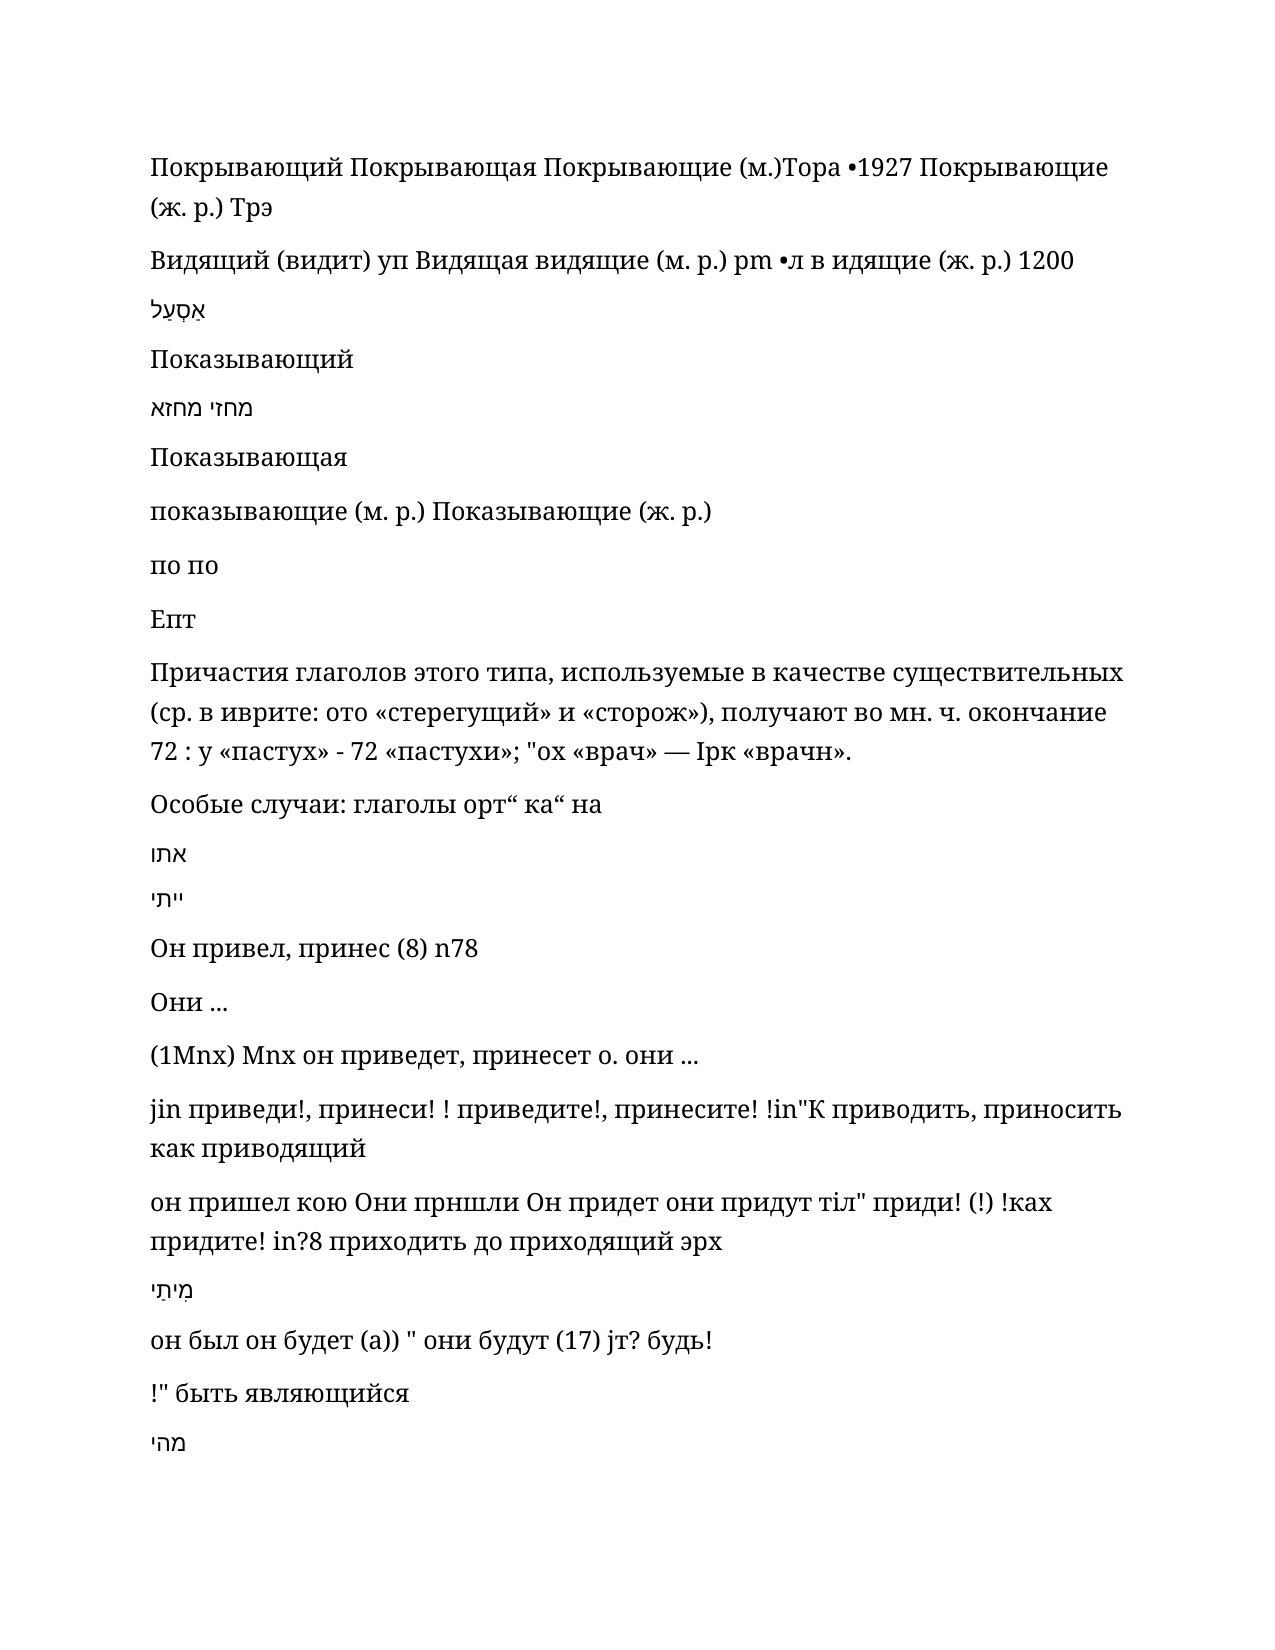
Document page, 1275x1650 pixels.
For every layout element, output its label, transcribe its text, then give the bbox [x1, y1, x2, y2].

text אתו [150, 841, 1125, 867]
text jin приведи!, принеси! ! приведите!, принесите! !in"К приводить, приносить как приводящий [150, 1092, 1125, 1165]
text אַסְעַל [150, 297, 1125, 323]
text он пришел кою Они прншли Он придет они придут тіл" приди! (!) !ках придите! in?8 приходить до приходящий эрх [150, 1184, 1125, 1258]
text Покрывающий Покрывающая Покрывающие (м.)Тора •1927 Покрывающие (ж. р.) Трэ [150, 150, 1125, 223]
text показывающие (м. р.) Показывающие (ж. р.) [150, 494, 1125, 528]
text Видящий (видит) уп Видящая видящие (м. р.) pm •л в идящие (ж. р.) 1200 [150, 243, 1125, 277]
text Епт [150, 601, 1125, 635]
text Показывающая [150, 440, 1125, 474]
text Он привел, принес (8) n78 [150, 930, 1125, 964]
text Причастия глаголов этого типа, используемые в качестве существительных (ср. в иврите: ото «стерегущий» и «сторож»), получают во мн. ч. окончание 72 : у «пастух» - 72 «пастухи»; "ох «врач» — Ірк «врачн». [150, 655, 1125, 767]
text по по [150, 547, 1125, 582]
text !" быть являющийся [150, 1376, 1125, 1410]
text (1Mnx) Mnx он приведет, принесет о. они ... [150, 1038, 1125, 1072]
text Особые случаи: глаголы орт“ ка“ на [150, 787, 1125, 821]
text Они ... [150, 984, 1125, 1018]
text מהי [150, 1430, 1125, 1456]
text מִיתַי [150, 1277, 1125, 1304]
text он был он будет (а)) " они будут (17) јт? будь! [150, 1322, 1125, 1356]
text Показывающий [150, 341, 1125, 376]
text ייתי [150, 886, 1125, 912]
text מחזי מחזא [150, 395, 1125, 422]
